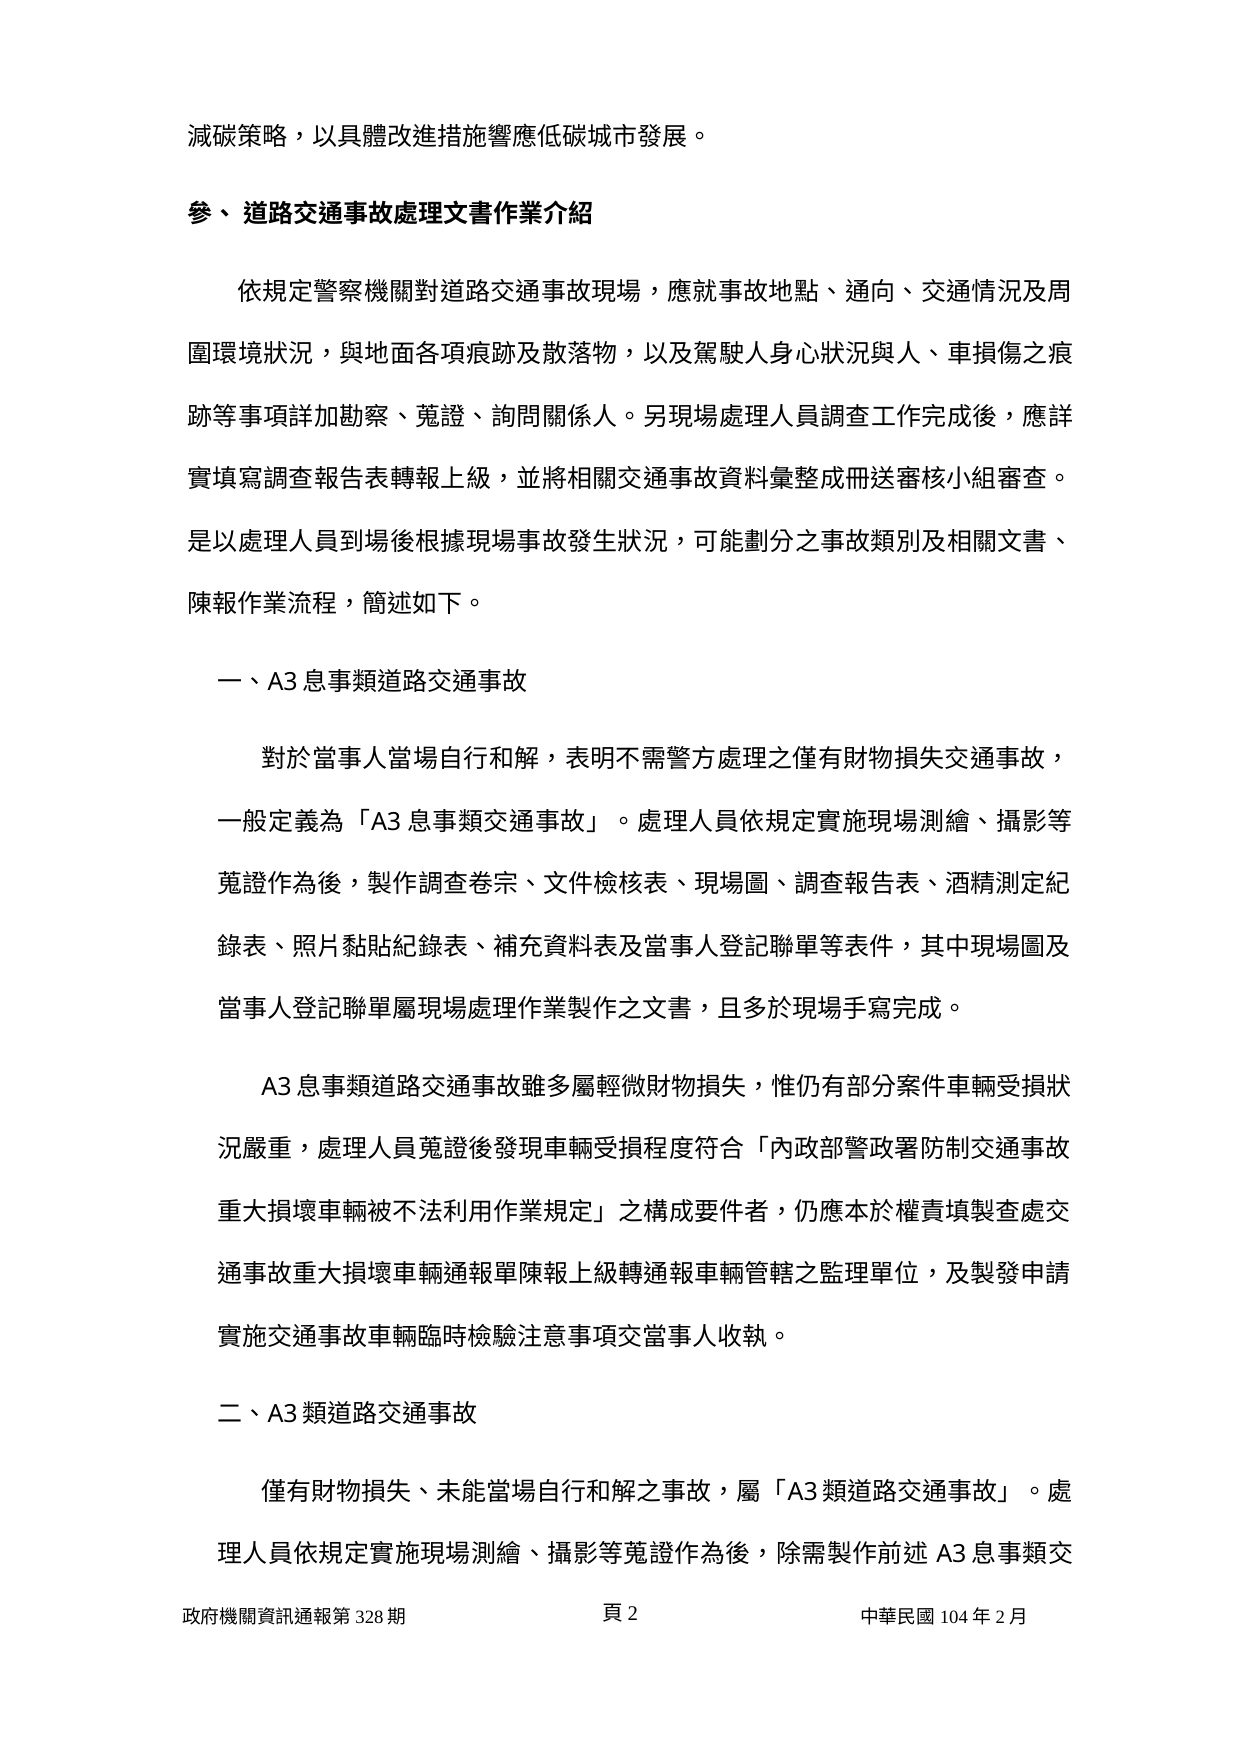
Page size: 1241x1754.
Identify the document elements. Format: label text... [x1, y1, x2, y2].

list 道路交通事故處理文書作業介紹 [187, 170, 1073, 232]
text 減碳策略，以具體改進措施響應低碳城市發展。 [187, 92, 1073, 155]
text 依規定警察機關對道路交通事故現場，應就事故地點、通向、交通情況及周圍環境狀況，與地面各項痕跡及散落物，以及駕駛人身心狀況與人、車損傷之痕跡等事項詳加勘察、蒐證、詢問關係人。另現場處理人員調查工作完成後，應詳實填寫調查報告表轉報上級，並將相關交通事故資料彙整成冊送審核小組審查。是以處理人員到場後根據現場事故發生狀況，可能劃分之事故類別及相關文書、陳報作業流程，簡述如下。 [187, 247, 1073, 622]
text 對於當事人當場自行和解，表明不需警方處理之僅有財物損失交通事故，一般定義為「A3息事類交通事故」。處理人員依規定實施現場測繪、攝影等蒐證作為後，製作調查卷宗、文件檢核表、現場圖、調查報告表、酒精測定紀錄表、照片黏貼紀錄表、補充資料表及當事人登記聯單等表件，其中現場圖及當事人登記聯單屬現場處理作業製作之文書，且多於現場手寫完成。 [217, 715, 1073, 1027]
text A3息事類道路交通事故雖多屬輕微財物損失，惟仍有部分案件車輛受損狀況嚴重，處理人員蒐證後發現車輛受損程度符合「內政部警政署防制交通事故重大損壞車輛被不法利用作業規定」之構成要件者，仍應本於權責填製查處交通事故重大損壞車輛通報單陳報上級轉通報車輛管轄之監理單位，及製發申請實施交通事故車輛臨時檢驗注意事項交當事人收執。 [217, 1042, 1073, 1355]
text 二、A3類道路交通事故 [217, 1370, 1073, 1432]
text 僅有財物損失、未能當場自行和解之事故，屬「A3類道路交通事故」。處理人員依規定實施現場測繪、攝影等蒐證作為後，除需製作前述A3息事類交 [217, 1447, 1073, 1572]
text 一、A3息事類道路交通事故 [217, 637, 1073, 700]
